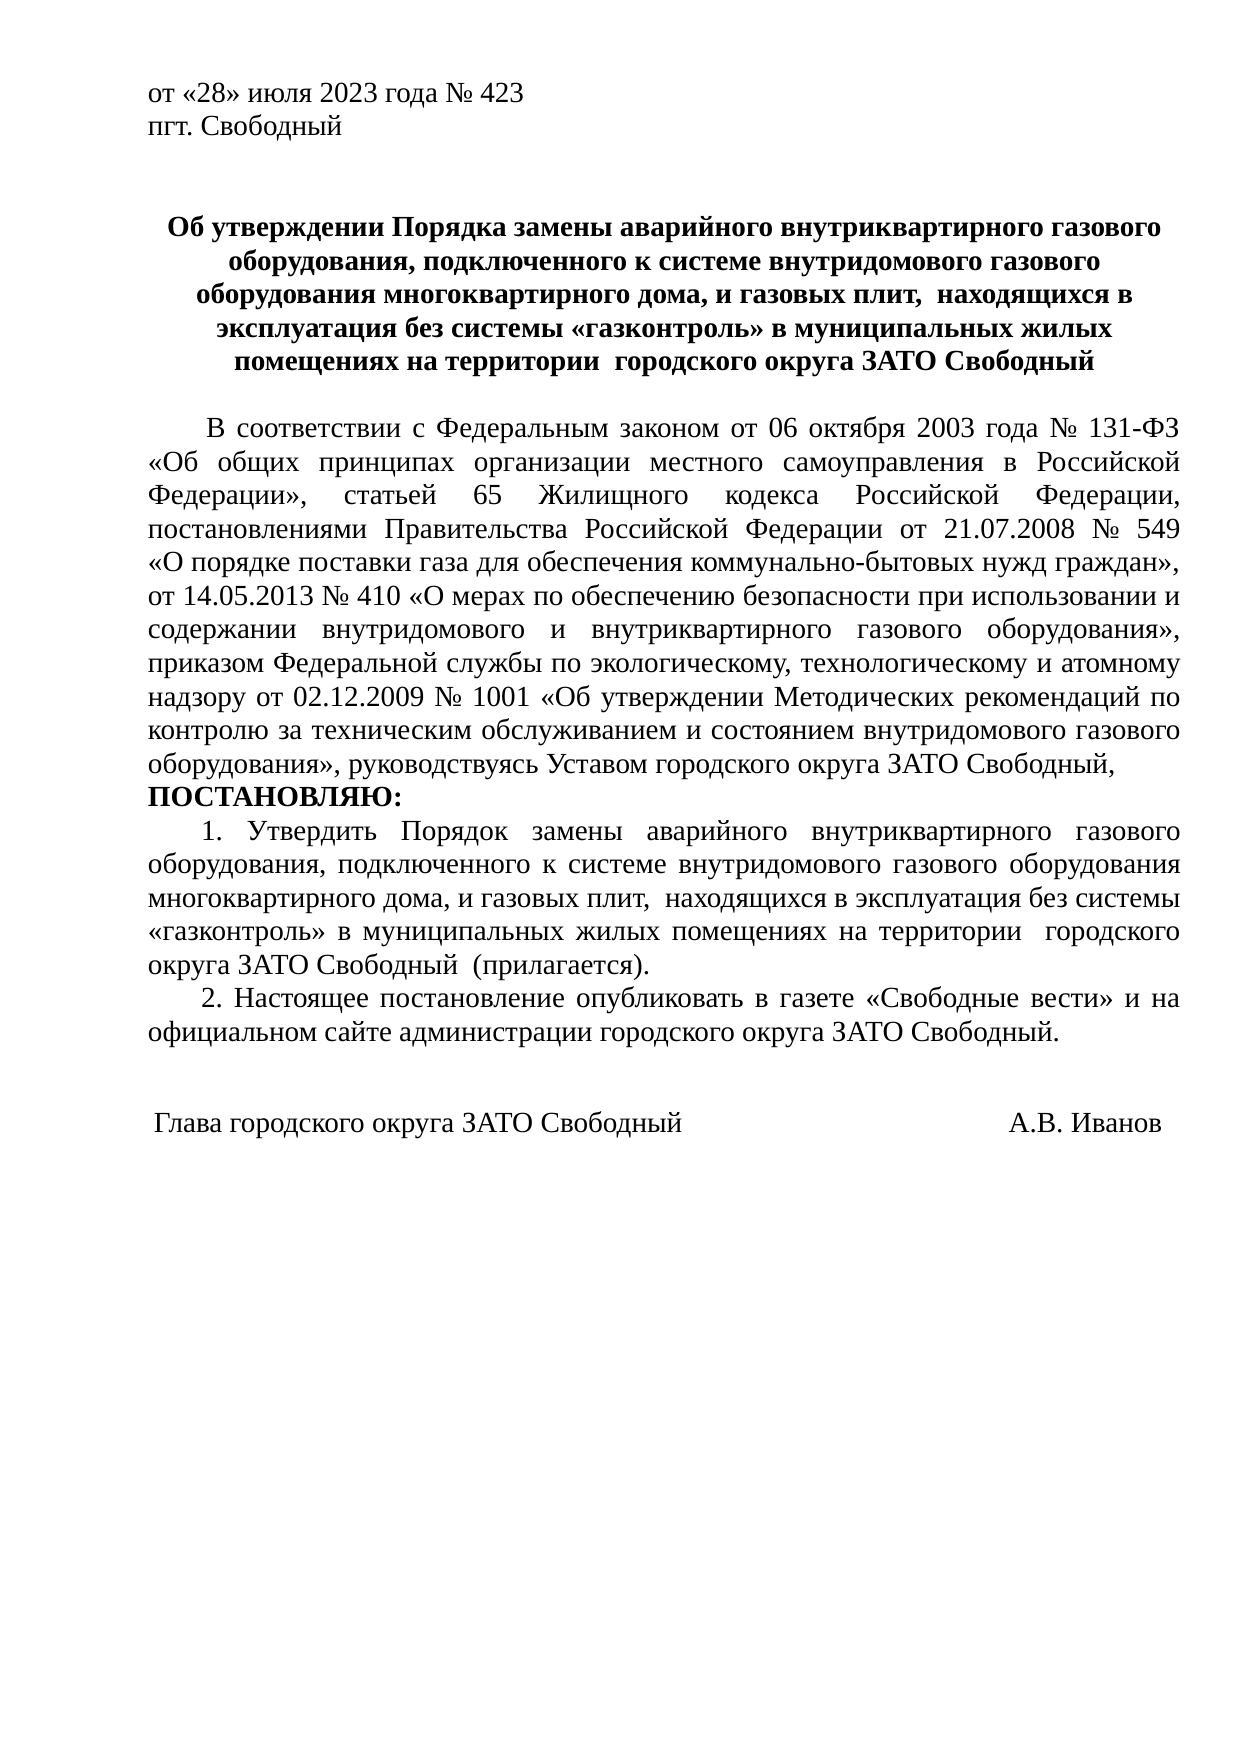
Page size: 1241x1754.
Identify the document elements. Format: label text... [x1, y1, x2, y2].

text 2. Настоящее постановление опубликовать в газете «Свободные вести» и на официальном сайте администрации городского округа ЗАТО Свободный. [148, 981, 1181, 1048]
text пгт. Свободный [148, 108, 1181, 142]
text Глава городского округа ЗАТО Свободный А.В. Иванов [148, 1105, 1181, 1139]
text Об утверждении Порядка замены аварийного внутриквартирного газового оборудования, подключенного к системе внутридомового газового оборудования многоквартирного дома, и газовых плит, находящихся в эксплуатация без системы «газконтроль» в муниципальных жилых помещениях на территории городского округа ЗАТО Свободный [148, 209, 1181, 377]
text В соответствии с Федеральным законом от 06 октября 2003 года № 131-ФЗ «Об общих принципах организации местного самоуправления в Российской Федерации», статьей 65 Жилищного кодекса Российской Федерации, постановлениями Правительства Российской Федерации от 21.07.2008 № 549 «О порядке поставки газа для обеспечения коммунально-бытовых нужд граждан», от 14.05.2013 № 410 «О мерах по обеспечению безопасности при использовании и содержании внутридомового и внутриквартирного газового оборудования», приказом Федеральной службы по экологическому, технологическому и атомному надзору от 02.12.2009 № 1001 «Об утверждении Методических рекомендаций по контролю за техническим обслуживанием и состоянием внутридомового газового оборудования», руководствуясь Уставом городского округа ЗАТО Свободный, [148, 410, 1181, 779]
text от «28» июля 2023 года № 423 [148, 75, 1181, 108]
text 1. Утвердить Порядок замены аварийного внутриквартирного газового оборудования, подключенного к системе внутридомового газового оборудования многоквартирного дома, и газовых плит, находящихся в эксплуатация без системы «газконтроль» в муниципальных жилых помещениях на территории городского округа ЗАТО Свободный (прилагается). [148, 813, 1181, 981]
text ПОСТАНОВЛЯЮ: [148, 779, 1181, 813]
